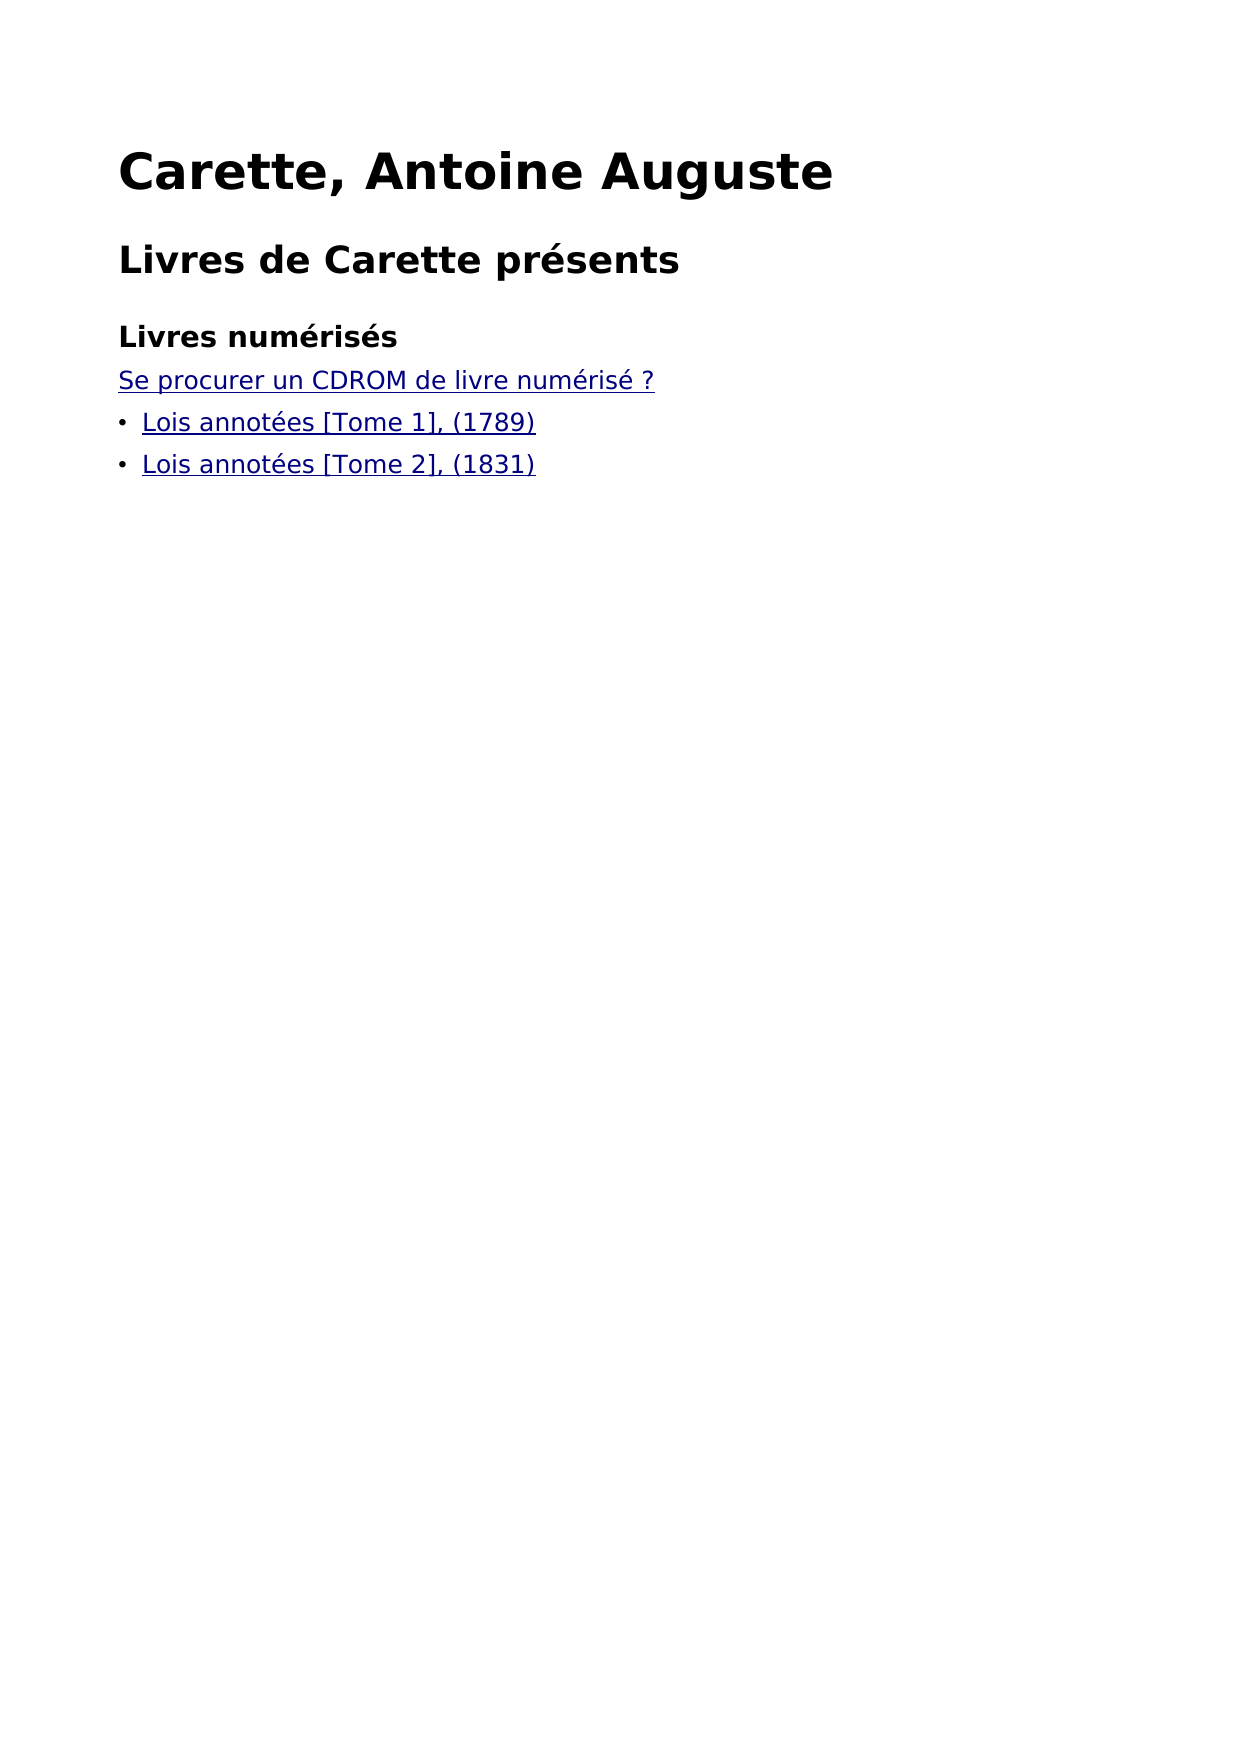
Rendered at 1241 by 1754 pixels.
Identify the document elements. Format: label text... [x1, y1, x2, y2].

list Lois annotées [Tome 1], (1789) [118, 408, 1122, 437]
subtitle Livres numérisés [118, 320, 1122, 354]
subtitle Carette, Antoine Auguste [118, 143, 1122, 201]
subtitle Livres de Carette présents [118, 239, 1122, 282]
text Se procurer un CDROM de livre numérisé ? [118, 366, 1122, 396]
list Lois annotées [Tome 2], (1831) [118, 450, 1122, 479]
